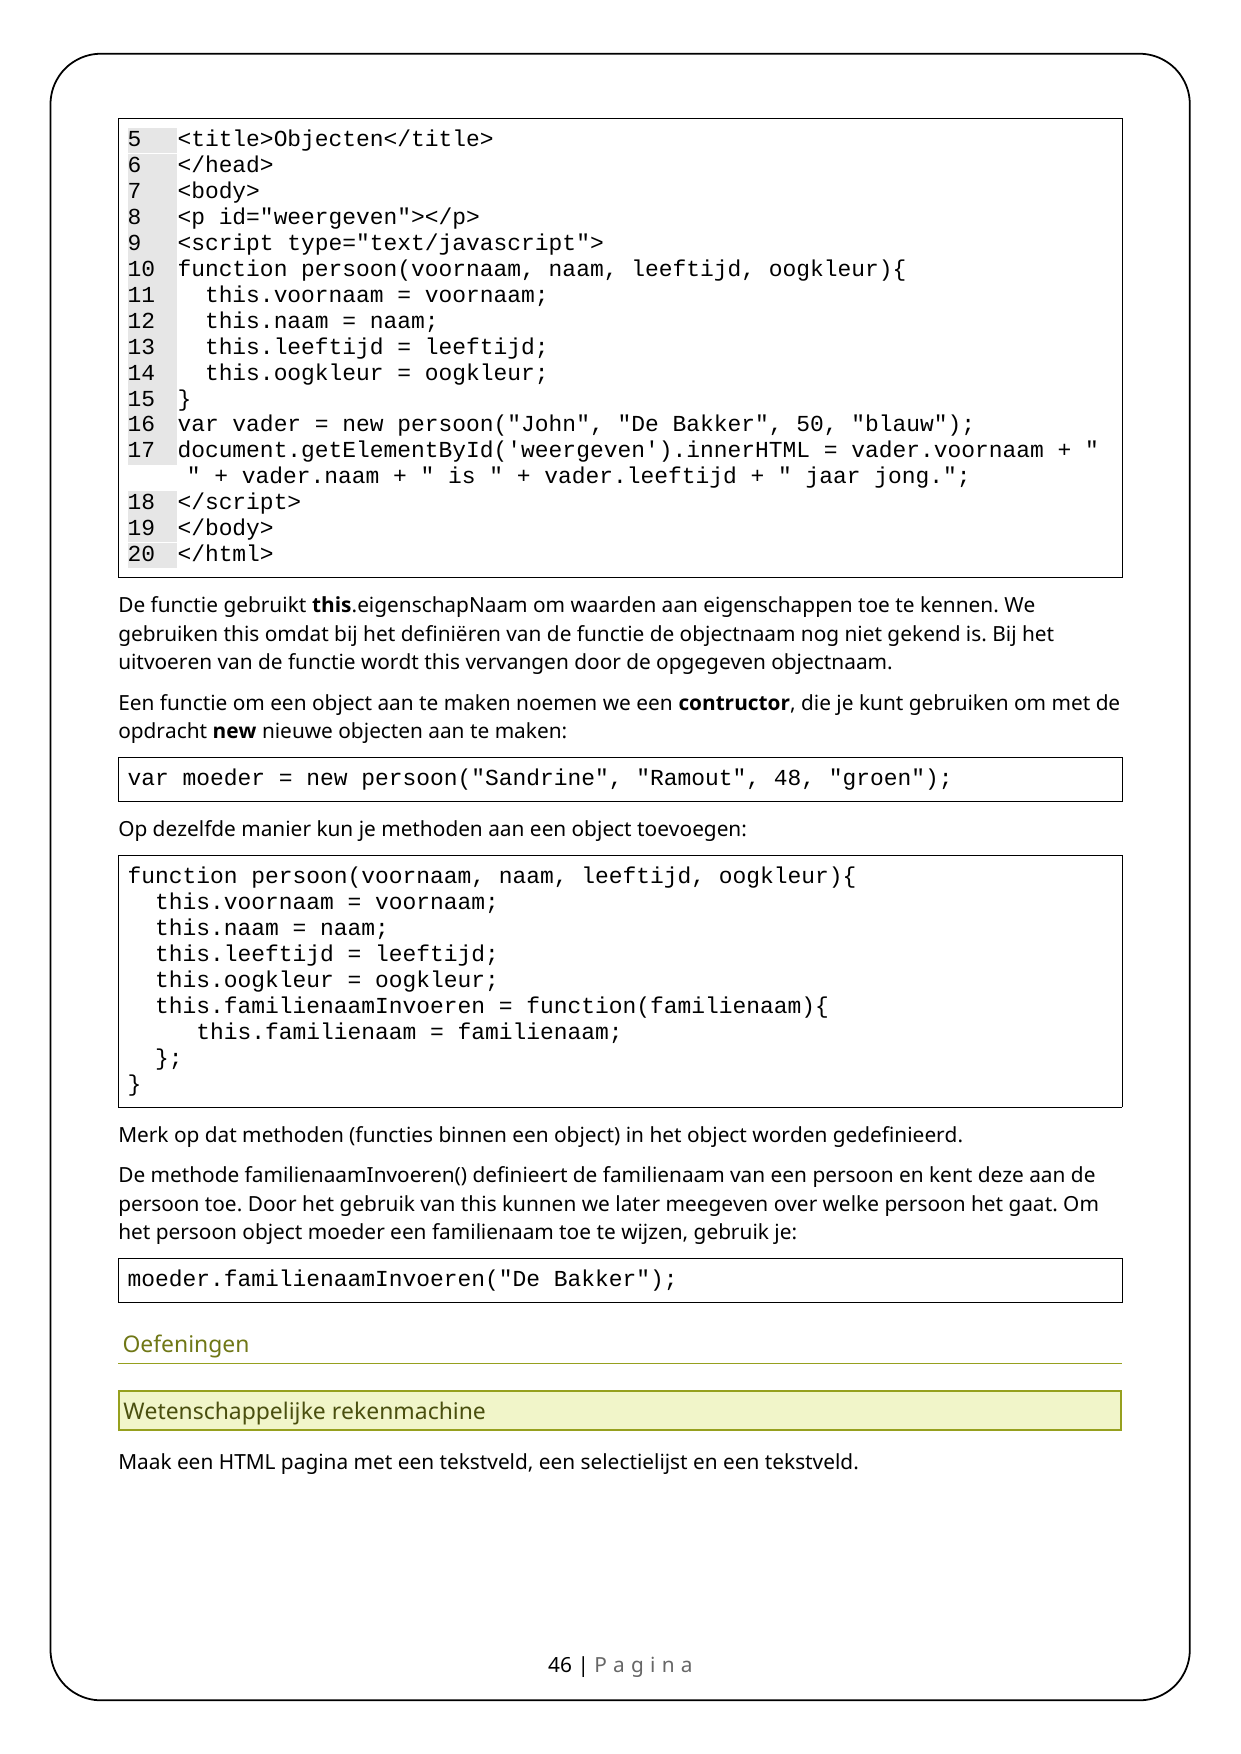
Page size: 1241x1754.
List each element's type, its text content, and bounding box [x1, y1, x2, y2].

list [119, 377, 128, 403]
text this.oogkleur = oogkleur; [119, 959, 1122, 985]
list this.naam = naam; [177, 300, 1122, 326]
list </body> [177, 507, 1122, 533]
text Op dezelfde manier kun je methoden aan een object toevoegen: [118, 814, 1122, 843]
text this.familienaam = familienaam; [119, 1011, 1122, 1037]
list </script> [119, 481, 1122, 507]
list this.leeftijd = leeftijd; [177, 326, 1122, 352]
text De methode familienaamInvoeren() definieert de familienaam van een persoon en kent deze aan de persoon toe. Door het gebruik van this kunnen we later meegeven over welke persoon het gaat. Om het persoon object moeder een familienaam toe te wijzen, gebruik je: [118, 1161, 1122, 1246]
text this.naam = naam; [119, 907, 1122, 933]
text this.familienaamInvoeren = function(familienaam){ [119, 985, 1122, 1011]
text De functie gebruikt this.eigenschapNaam om waarden aan eigenschappen toe te kennen. We gebruiken this omdat bij het definiëren van de functie de objectnaam nog niet gekend is. Bij het uitvoeren van de functie wordt this vervangen door de opgegeven objectnaam. [118, 590, 1122, 676]
list <title>Objecten</title> [119, 119, 1122, 144]
list <p id="weergeven"></p> [177, 196, 1122, 222]
list </html> [119, 533, 1122, 577]
list <script type="text/javascript"> [177, 222, 1122, 248]
text }; [119, 1037, 1122, 1063]
list } [177, 377, 1122, 403]
text Merk op dat methoden (functies binnen een object) in het object worden gedefinieerd. [118, 1120, 1122, 1148]
list document.getElementById('weergeven').innerHTML = vader.voornaam + " " + vader.naam + " is " + vader.leeftijd + " jaar jong."; [119, 429, 1122, 481]
text moeder.familienaamInvoeren("De Bakker"); [119, 1259, 1122, 1302]
list this.oogkleur = oogkleur; [177, 352, 1122, 377]
list <body> [177, 170, 1122, 196]
list function persoon(voornaam, naam, leeftijd, oogkleur){ [177, 248, 1122, 274]
list this.voornaam = voornaam; [177, 274, 1122, 300]
list [119, 507, 128, 533]
text this.leeftijd = leeftijd; [119, 933, 1122, 959]
text Een functie om een object aan te maken noemen we een contructor, die je kunt gebruiken om met de opdracht new nieuwe objecten aan te maken: [118, 688, 1122, 745]
text Maak een HTML pagina met een tekstveld, een selectielijst en een tekstveld. [118, 1447, 1122, 1476]
subtitle Oefeningen [118, 1324, 1122, 1363]
text var moeder = new persoon("Sandrine", "Ramout", 48, "groen"); [119, 758, 1122, 801]
text } [119, 1063, 1122, 1107]
subtitle Wetenschappelijke rekenmachine [120, 1392, 1120, 1429]
text function persoon(voornaam, naam, leeftijd, oogkleur){ [119, 856, 1122, 881]
list </head> [119, 144, 1122, 170]
list var vader = new persoon("John", "De Bakker", 50, "blauw"); [177, 403, 1122, 429]
list [119, 170, 128, 196]
text this.voornaam = voornaam; [119, 881, 1122, 907]
